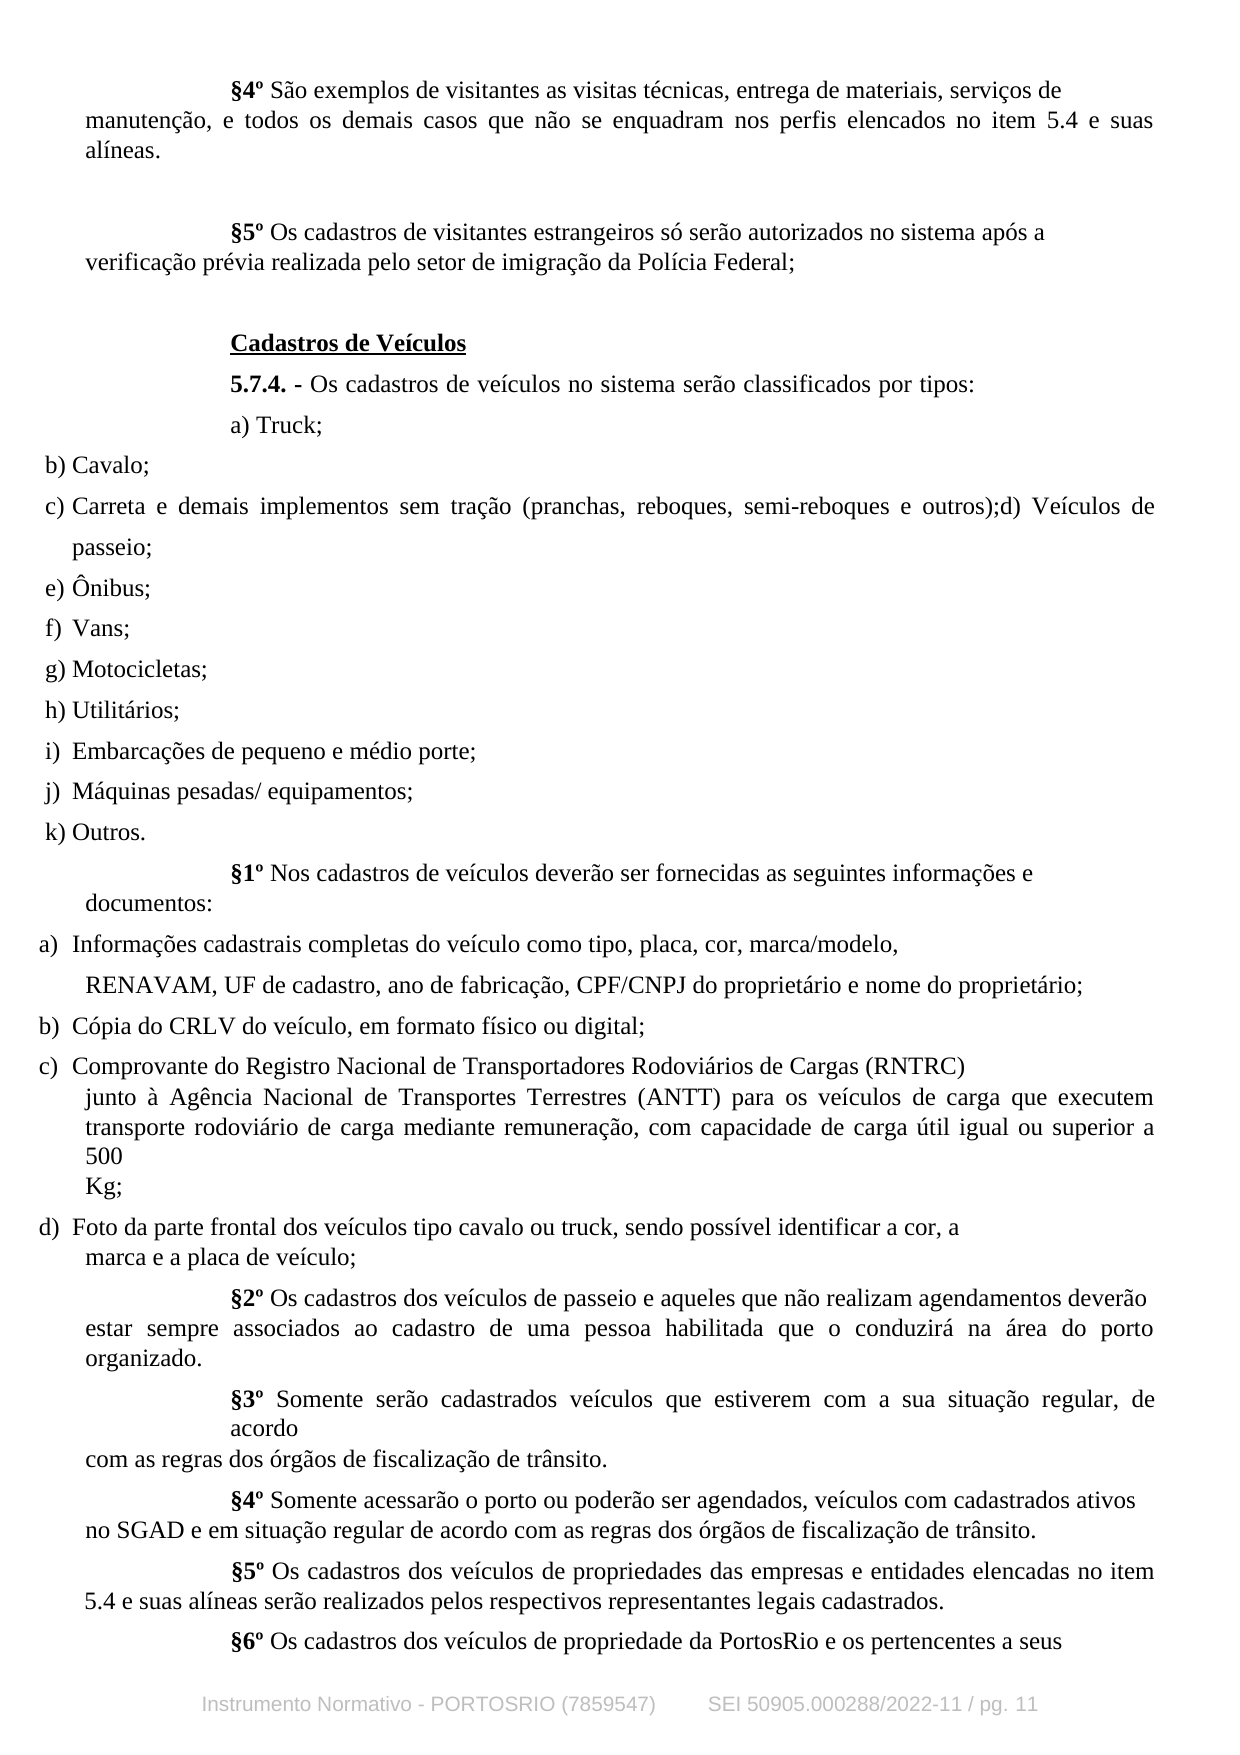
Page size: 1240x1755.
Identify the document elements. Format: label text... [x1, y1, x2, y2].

list Motocicletas; [45, 654, 1155, 683]
list Embarcações de pequeno e médio porte; [45, 736, 1155, 764]
text §2º Os cadastros dos veículos de passeio e aqueles que não realizam agendamentos deverão [230, 1283, 1155, 1312]
list Máquinas pesadas/ equipamentos; [45, 776, 1155, 805]
text §5º Os cadastros dos veículos de propriedades das empresas e entidades elencadas no item 5.4 e suas alíneas serão realizados pelos respectivos representantes legais cadastrados. [84, 1556, 1155, 1614]
text §4º São exemplos de visitantes as visitas técnicas, entrega de materiais, serviços de [230, 75, 1155, 104]
list Foto da parte frontal dos veículos tipo cavalo ou truck, sendo possível identificar a cor, a [38, 1212, 1155, 1240]
text RENAVAM, UF de cadastro, ano de fabricação, CPF/CNPJ do proprietário e nome do proprietário; [85, 970, 1155, 999]
text estar sempre associados ao cadastro de uma pessoa habilitada que o conduzirá na área do porto organizado. [85, 1313, 1155, 1372]
text §1º Nos cadastros de veículos deverão ser fornecidas as seguintes informações e [230, 858, 1155, 887]
text §3º Somente serão cadastrados veículos que estiverem com a sua situação regular, de acordo [230, 1384, 1155, 1442]
text com as regras dos órgãos de fiscalização de trânsito. [85, 1444, 1155, 1473]
list Cópia do CRLV do veículo, em formato físico ou digital; [38, 1011, 1155, 1039]
list Cavalo; [45, 451, 1155, 479]
list Vans; [45, 613, 1155, 642]
text documentos: [85, 888, 1155, 917]
text verificação prévia realizada pelo setor de imigração da Polícia Federal; [85, 247, 1155, 276]
list Ônibus; [45, 573, 1155, 602]
text §6º Os cadastros dos veículos de propriedade da PortosRio e os pertencentes a seus [230, 1626, 1155, 1655]
text marca e a placa de veículo; [85, 1242, 1155, 1271]
list Outros. [45, 817, 1155, 846]
list Comprovante do Registro Nacional de Transportadores Rodoviários de Cargas (RNTRC) [38, 1051, 1155, 1080]
text §4º Somente acessarão o porto ou poderão ser agendados, veículos com cadastrados ativos [230, 1485, 1155, 1513]
text junto à Agência Nacional de Transportes Terrestres (ANTT) para os veículos de carga que executem transporte rodoviário de carga mediante remuneração, com capacidade de carga útil igual ou superior a 500 [85, 1082, 1155, 1170]
text manutenção, e todos os demais casos que não se enquadram nos perfis elencados no item 5.4 e suas alíneas. [85, 106, 1155, 164]
text §5º Os cadastros de visitantes estrangeiros só serão autorizados no sistema após a [230, 217, 1155, 245]
subtitle Cadastros de Veículos [230, 328, 1175, 357]
text Kg; [85, 1171, 1155, 1199]
list Utilitários; [45, 695, 1155, 724]
list Carreta e demais implementos sem tração (pranchas, reboques, semi-reboques e outros);d) Veículos de passeio; [45, 491, 1155, 561]
text 5.7.4. - Os cadastros de veículos no sistema serão classificados por tipos: a) Truck; [230, 369, 976, 439]
text no SGAD e em situação regular de acordo com as regras dos órgãos de fiscalização de trânsito. [85, 1515, 1155, 1544]
list Informações cadastrais completas do veículo como tipo, placa, cor, marca/modelo, [38, 929, 1155, 958]
